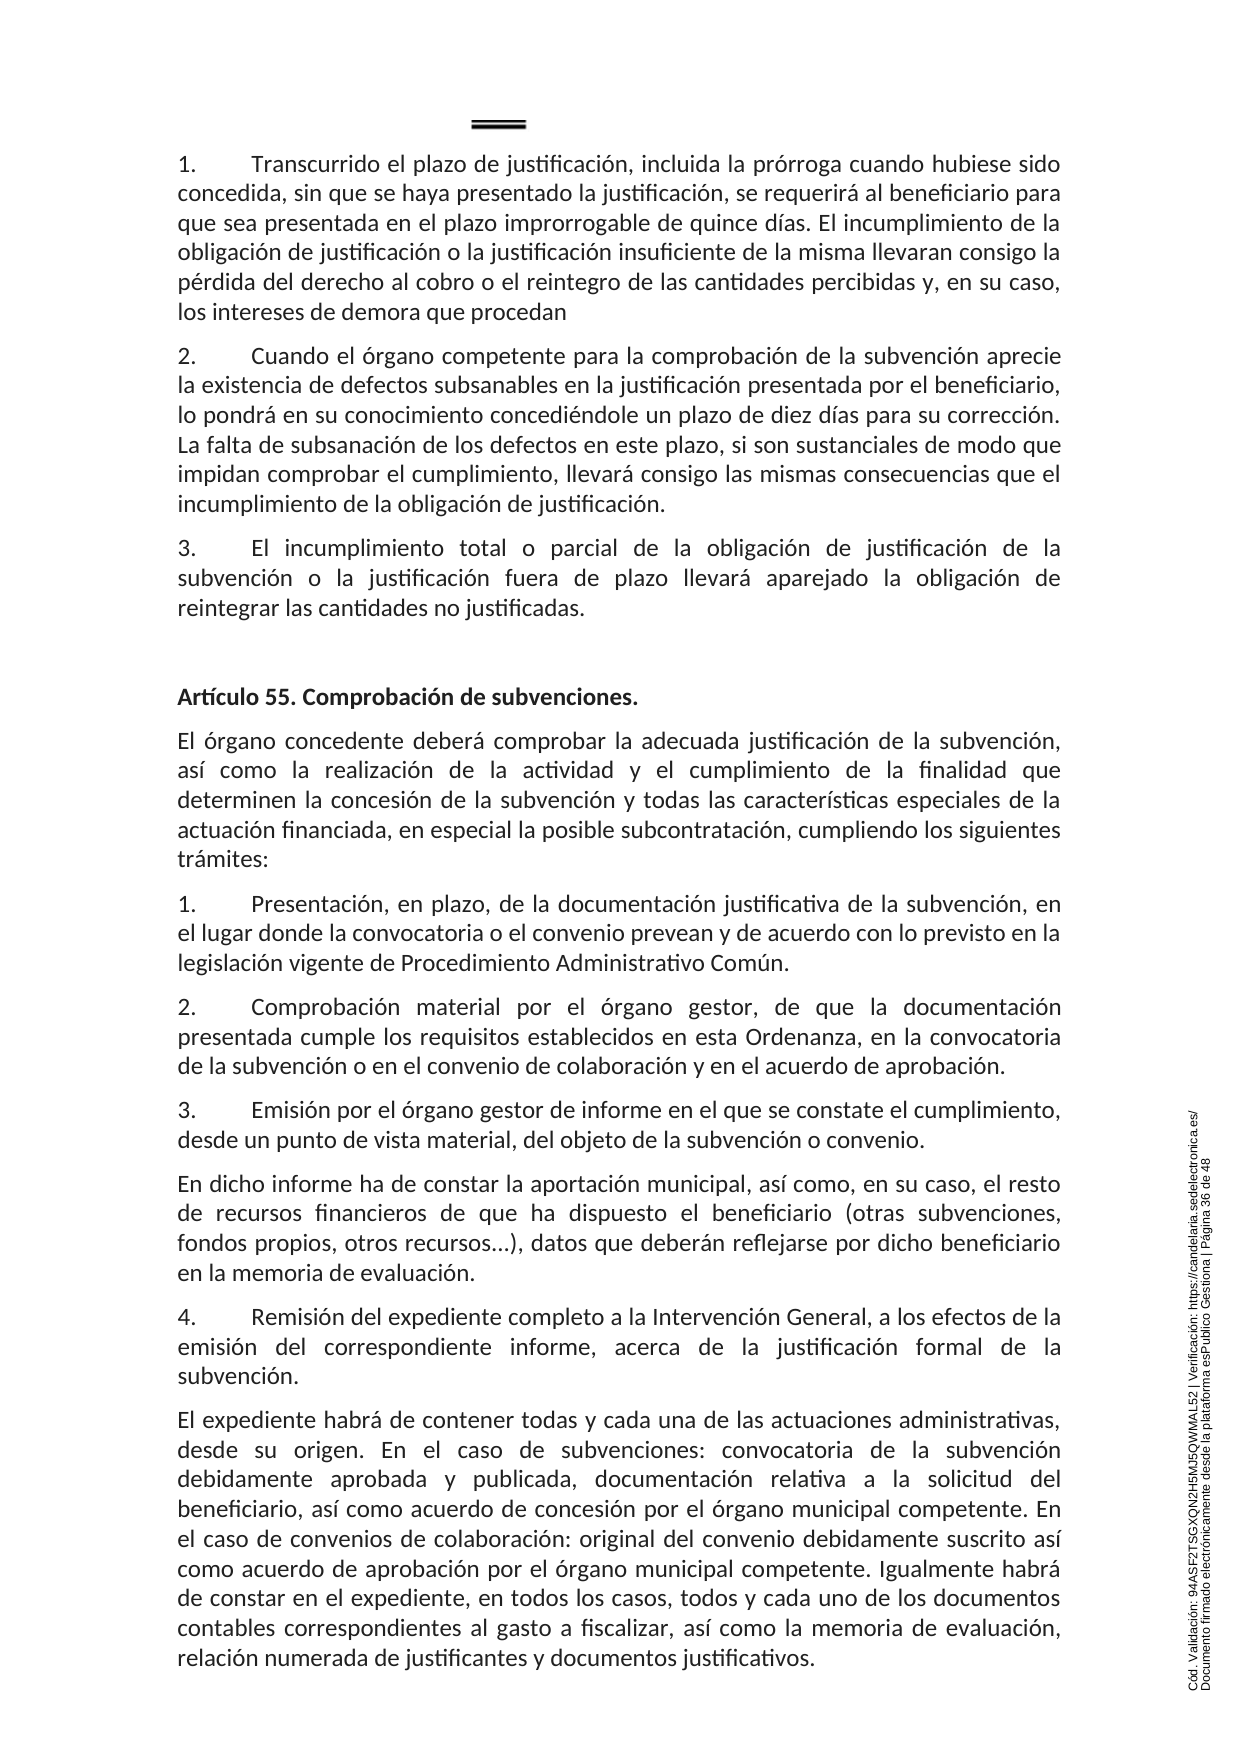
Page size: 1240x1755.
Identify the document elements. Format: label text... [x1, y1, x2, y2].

text El órgano concedente deberá comprobar la adecuada justificación de la subvención, así como la realización de la actividad y el cumplimiento de la finalidad que determinen la concesión de la subvención y todas las características especiales de la actuación financiada, en especial la posible subcontratación, cumpliendo los siguientes trámites: [177, 726, 1062, 874]
list Transcurrido el plazo de justificación, incluida la prórroga cuando hubiese sido concedida, sin que se haya presentado la justificación, se requerirá al beneficiario para que sea presentada en el plazo improrrogable de quince días. El incumplimiento de la obligación de justificación o la justificación insuficiente de la misma llevaran consigo la pérdida del derecho al cobro o el reintegro de las cantidades percibidas y, en su caso, los intereses de demora que procedan [177, 148, 1062, 326]
text El expediente habrá de contener todas y cada una de las actuaciones administrativas, desde su origen. En el caso de subvenciones: convocatoria de la subvención debidamente aprobada y publicada, documentación relativa a la solicitud del beneficiario, así como acuerdo de concesión por el órgano municipal competente. En el caso de convenios de colaboración: original del convenio debidamente suscrito así como acuerdo de aprobación por el órgano municipal competente. Igualmente habrá de constar en el expediente, en todos los casos, todos y cada uno de los documentos contables correspondientes al gasto a fiscalizar, así como la memoria de evaluación, relación numerada de justificantes y documentos justificativos. [177, 1405, 1062, 1672]
list Presentación, en plazo, de la documentación justificativa de la subvención, en el lugar donde la convocatoria o el convenio prevean y de acuerdo con lo previsto en la legislación vigente de Procedimiento Administrativo Común. [177, 888, 1062, 977]
list Emisión por el órgano gestor de informe en el que se constate el cumplimiento, desde un punto de vista material, del objeto de la subvención o convenio. [177, 1095, 1062, 1154]
list Remisión del expediente completo a la Intervención General, a los efectos de la emisión del correspondiente informe, acerca de la justificación formal de la subvención. [177, 1302, 1062, 1391]
list El incumplimiento total o parcial de la obligación de justificación de la subvención o la justificación fuera de plazo llevará aparejado la obligación de reintegrar las cantidades no justificadas. [177, 533, 1062, 622]
list Comprobación material por el órgano gestor, de que la documentación presentada cumple los requisitos establecidos en esta Ordenanza, en la convocatoria de la subvención o en el convenio de colaboración y en el acuerdo de aprobación. [177, 992, 1062, 1081]
text En dicho informe ha de constar la aportación municipal, así como, en su caso, el resto de recursos financieros de que ha dispuesto el beneficiario (otras subvenciones, fondos propios, otros recursos...), datos que deberán reflejarse por dicho beneficiario en la memoria de evaluación. [177, 1169, 1062, 1287]
list Cuando el órgano competente para la comprobación de la subvención aprecie la existencia de defectos subsanables en la justificación presentada por el beneficiario, lo pondrá en su conocimiento concediéndole un plazo de diez días para su corrección. La falta de subsanación de los defectos en este plazo, si son sustanciales de modo que impidan comprobar el cumplimiento, llevará consigo las mismas consecuencias que el incumplimiento de la obligación de justificación. [177, 341, 1062, 519]
text Artículo 55. Comprobación de subvenciones. [177, 681, 1063, 712]
